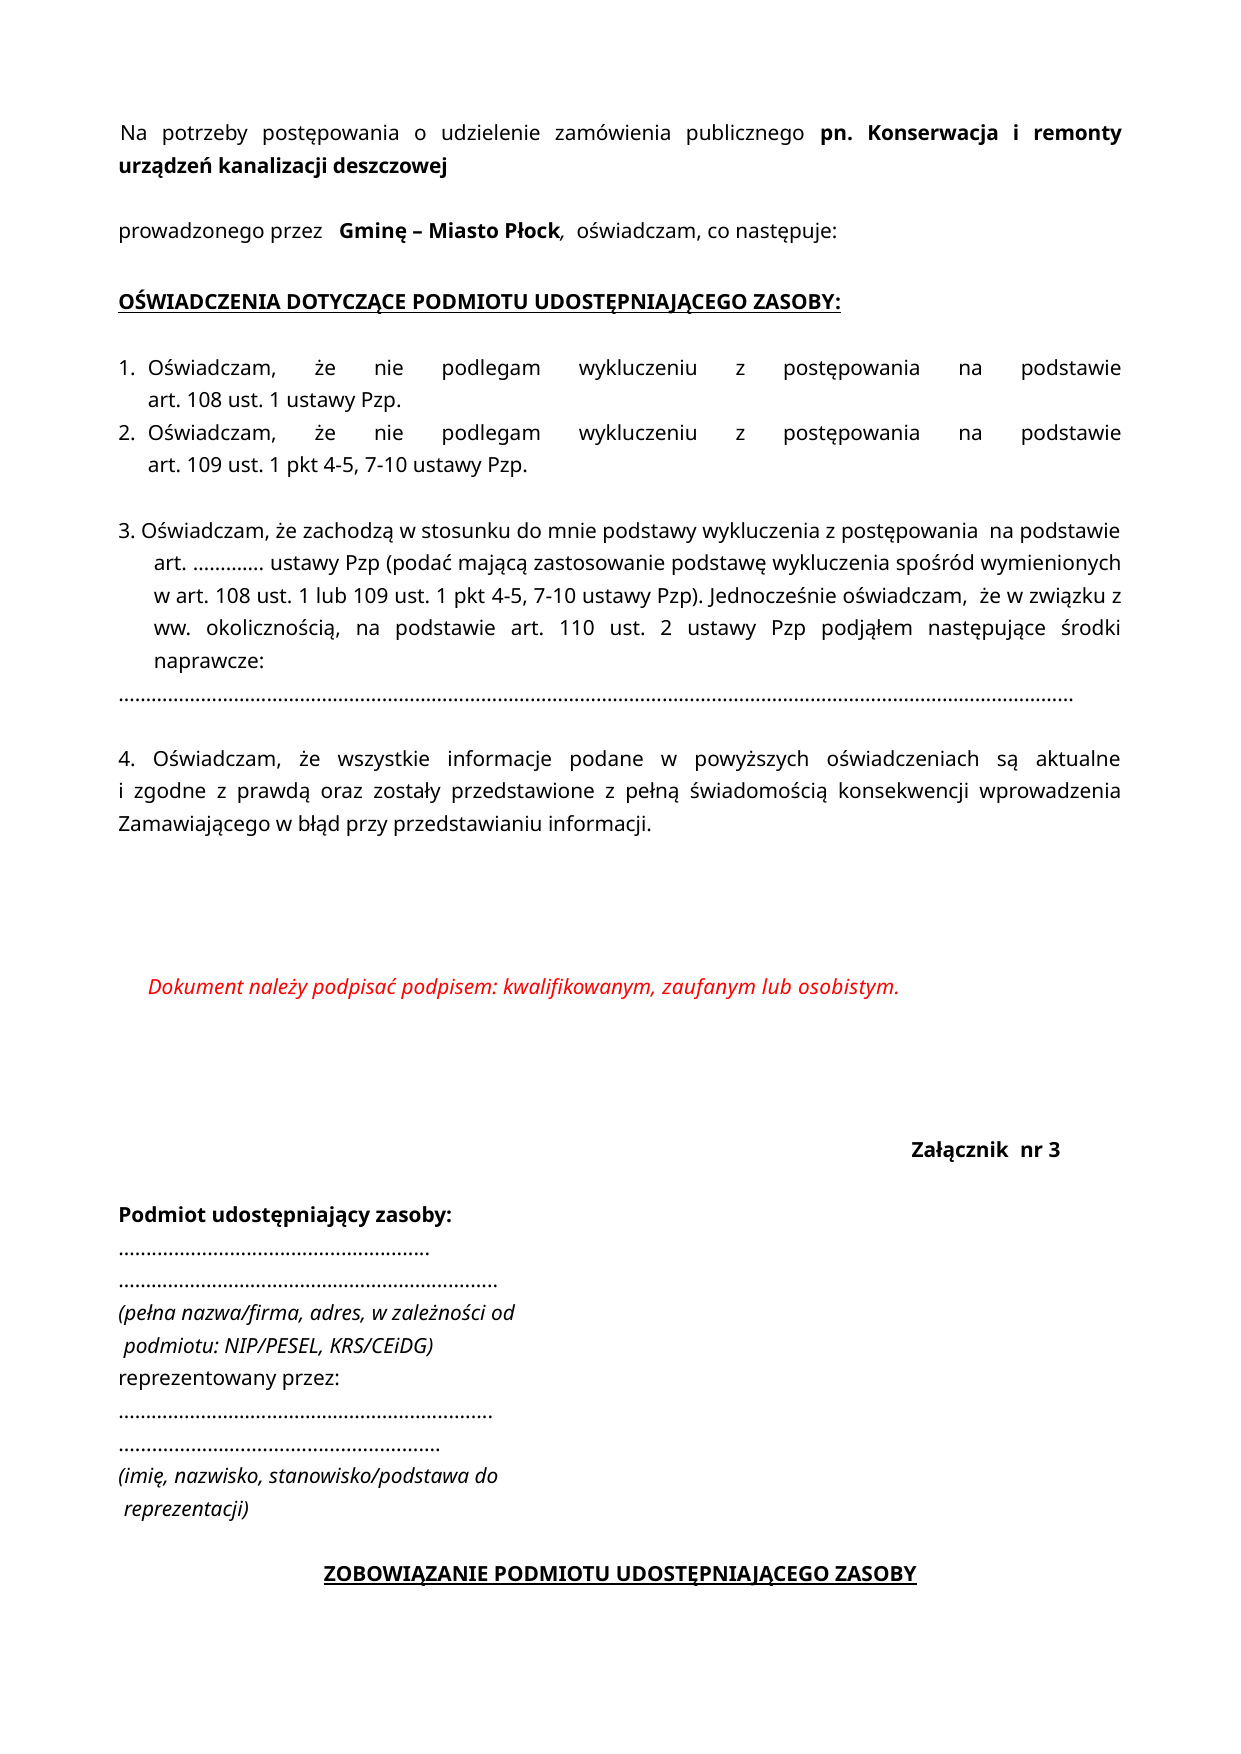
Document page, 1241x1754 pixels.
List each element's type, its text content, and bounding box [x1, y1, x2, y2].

text ZOBOWIĄZANIE PODMIOTU UDOSTĘPNIAJĄCEGO ZASOBY [118, 1559, 1122, 1587]
text 1. Oświadczam, że nie podlegam wykluczeniu z postępowania na podstawie art. 108 ust. 1 ustawy Pzp. [118, 353, 1122, 414]
text Załącznik nr 3 [823, 1135, 1122, 1164]
text prowadzonego przez Gminę – Miasto Płock, oświadczam, co następuje: [118, 216, 1122, 245]
text podmiotu: NIP/PESEL, KRS/CEiDG) [118, 1331, 1122, 1359]
text Dokument należy podpisać podpisem: kwalifikowanym, zaufanym lub osobistym. [118, 972, 1122, 1001]
text Podmiot udostępniający zasoby: [118, 1200, 1122, 1229]
text …………………………………………………............ [118, 1266, 1122, 1294]
text …..................................................... [118, 1233, 1122, 1261]
text (imię, nazwisko, stanowisko/podstawa do [118, 1461, 1122, 1490]
text Na potrzeby postępowania o udzielenie zamówienia publicznego pn. Konserwacja i remonty urządzeń kanalizacji deszczowej [118, 118, 1122, 179]
text ………………………………………………………………………………………………………………………………………………………... [118, 679, 1122, 707]
text (pełna nazwa/firma, adres, w zależności od [118, 1298, 1122, 1327]
text reprezentacji) [118, 1494, 1122, 1522]
text reprezentowany przez: [118, 1363, 1122, 1392]
text 2. Oświadczam, że nie podlegam wykluczeniu z postępowania na podstawie art. 109 ust. 1 pkt 4-5, 7-10 ustawy Pzp. [118, 418, 1122, 479]
text OŚWIADCZENIA DOTYCZĄCE PODMIOTU UDOSTĘPNIAJĄCEGO ZASOBY: [118, 287, 1122, 316]
text ……………………………………………................. [118, 1396, 1122, 1424]
text 4. Oświadczam, że wszystkie informacje podane w powyższych oświadczeniach są aktualne i zgodne z prawdą oraz zostały przedstawione z pełną świadomością konsekwencji wprowadzenia Zamawiającego w błąd przy przedstawianiu informacji. [118, 744, 1122, 838]
text 3. Oświadczam, że zachodzą w stosunku do mnie podstawy wykluczenia z postępowania na podstawie art. …………. ustawy Pzp (podać mającą zastosowanie podstawę wykluczenia spośród wymienionych w art. 108 ust. 1 lub 109 ust. 1 pkt 4-5, 7-10 ustawy Pzp). Jednocześnie oświadczam, że w związku z ww. okolicznością, na podstawie art. 110 ust. 2 ustawy Pzp podjąłem następujące środki naprawcze: [118, 516, 1122, 674]
text .............……….................................... [118, 1429, 1122, 1457]
